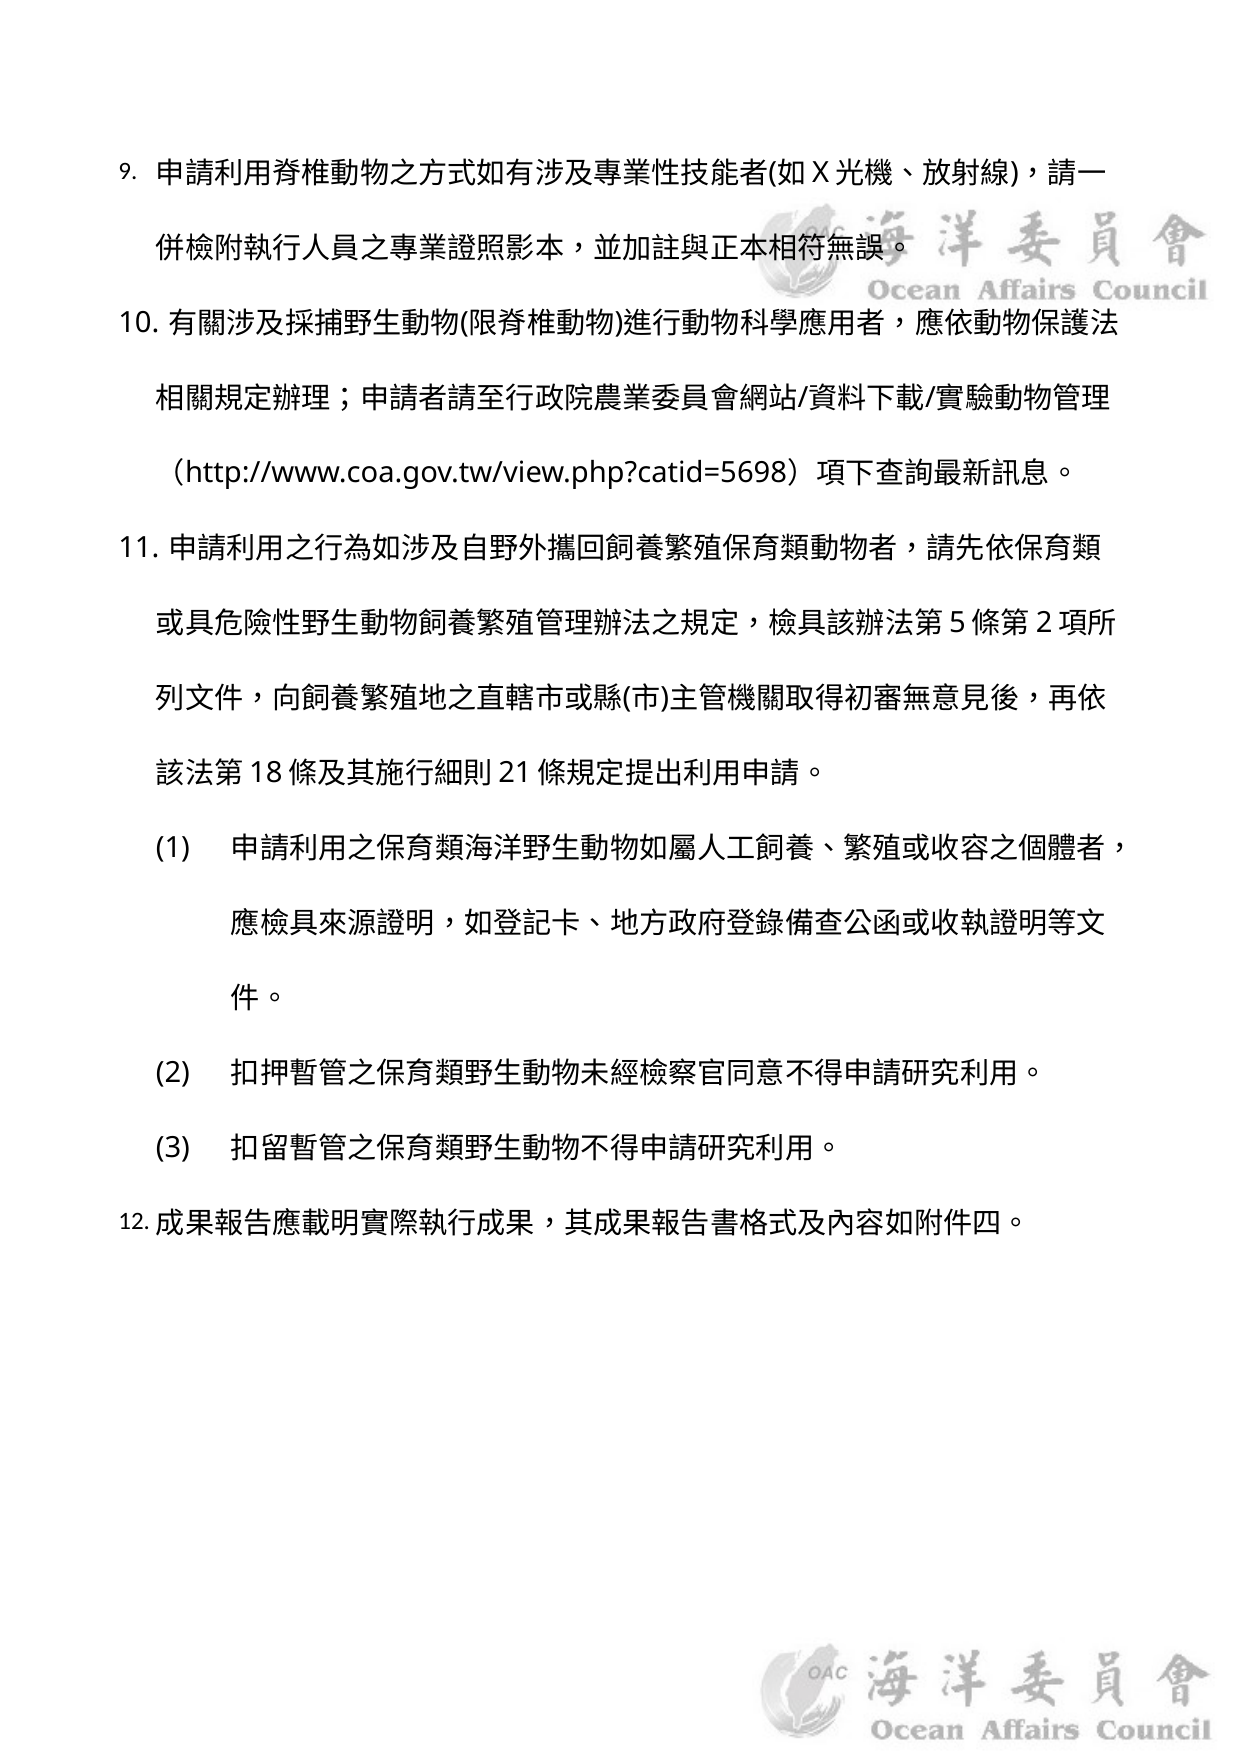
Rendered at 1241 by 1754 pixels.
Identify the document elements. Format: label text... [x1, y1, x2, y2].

list 申請利用之行為如涉及自野外攜回飼養繁殖保育類動物者，請先依保育類或具危險性野生動物飼養繁殖管理辦法之規定，檢具該辦法第5條第2項所列文件，向飼養繁殖地之直轄市或縣(市)主管機關取得初審無意見後，再依該法第18條及其施行細則21條規定提出利用申請。 [118, 502, 1122, 802]
list 申請利用脊椎動物之方式如有涉及專業性技能者(如X光機、放射線)，請一併檢附執行人員之專業證照影本，並加註與正本相符無誤。 [118, 127, 1122, 277]
picture [748, 185, 1214, 314]
list 有關涉及採捕野生動物(限脊椎動物)進行動物科學應用者，應依動物保護法相關規定辦理；申請者請至行政院農業委員會網站/資料下載/實驗動物管理（http://www.coa.gov.tw/view.php?catid=5698）項下查詢最新訊息。 [118, 277, 1122, 502]
list 扣留暫管之保育類野生動物不得申請研究利用。 [156, 1102, 1122, 1177]
list 扣押暫管之保育類野生動物未經檢察官同意不得申請研究利用。 [156, 1027, 1122, 1102]
picture [751, 1626, 1218, 1754]
list 申請利用之保育類海洋野生動物如屬人工飼養、繁殖或收容之個體者，應檢具來源證明，如登記卡、地方政府登錄備查公函或收執證明等文件。 [156, 802, 1122, 1027]
list 成果報告應載明實際執行成果，其成果報告書格式及內容如附件四。 [118, 1177, 1122, 1252]
picture [748, 243, 752, 253]
